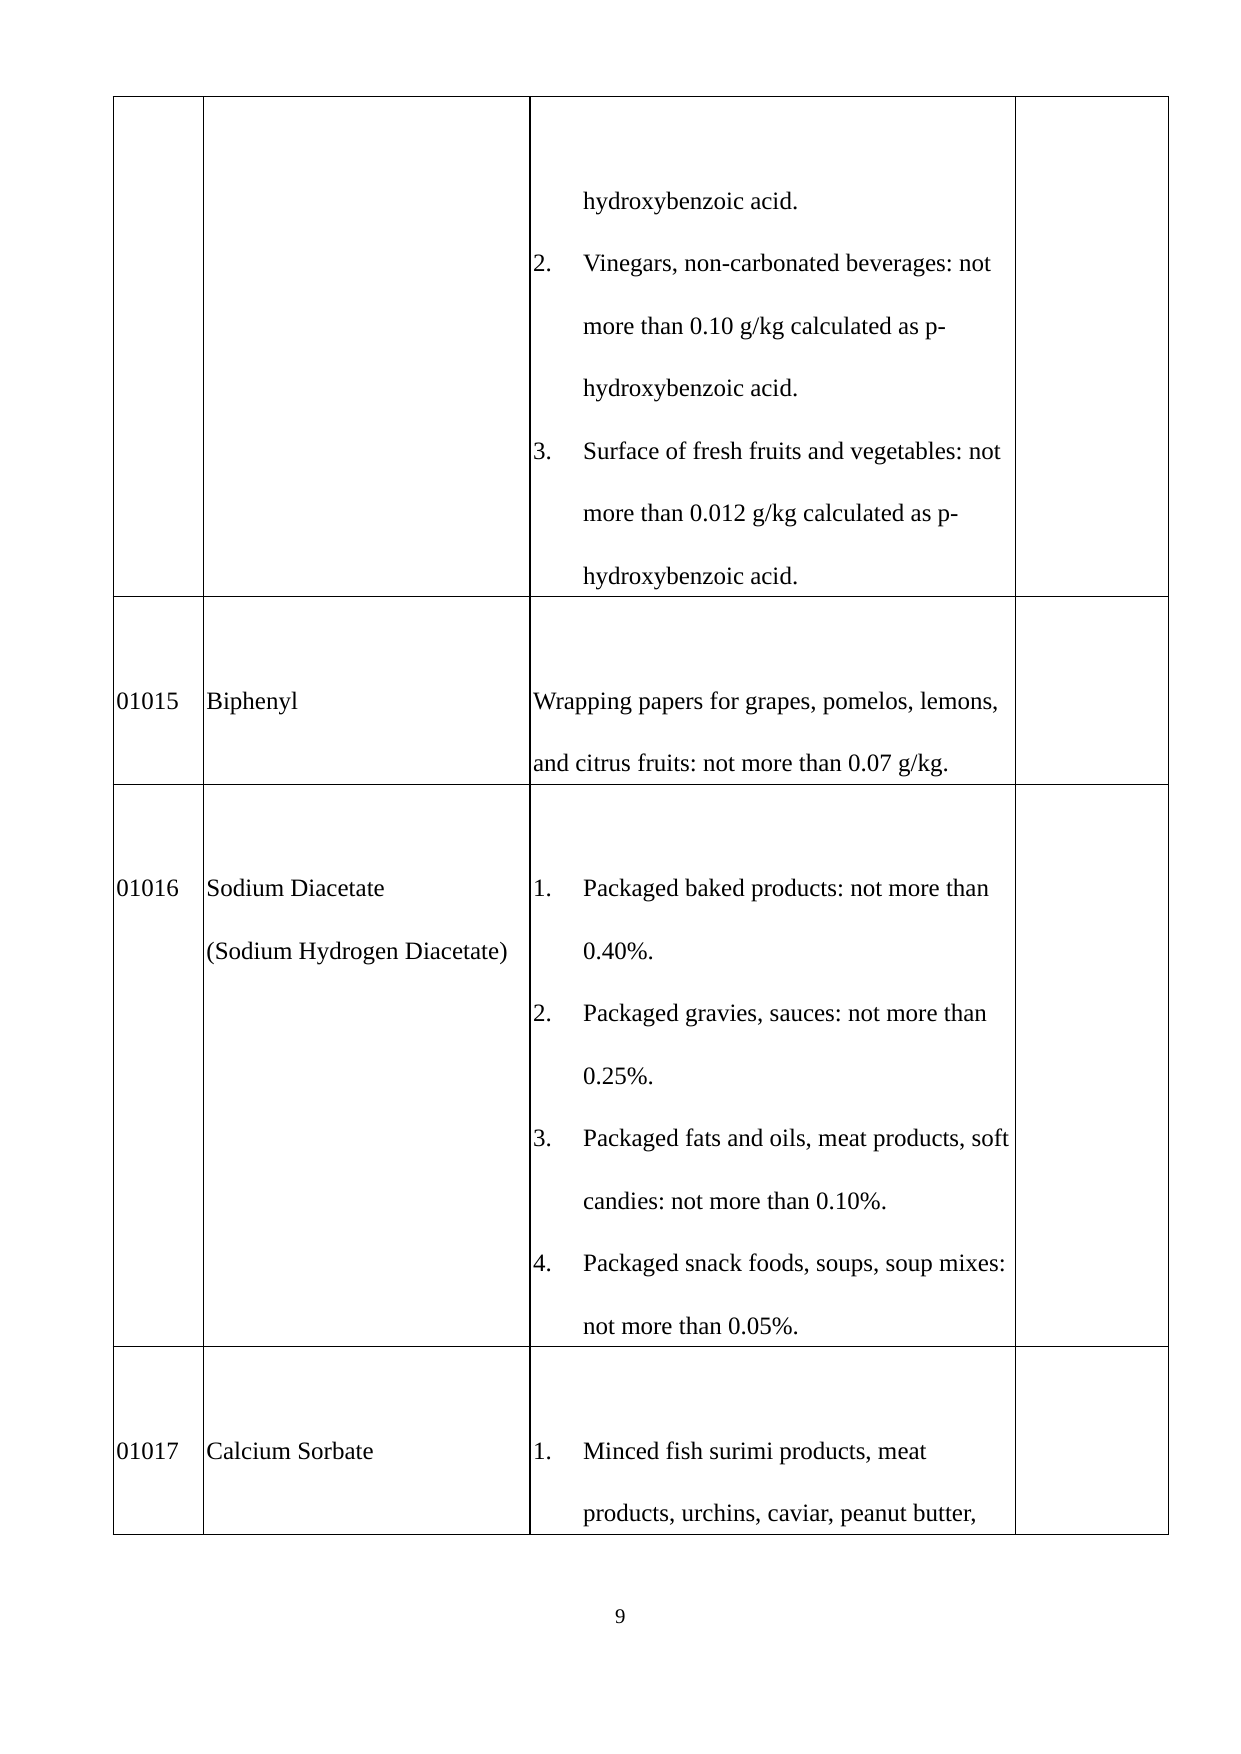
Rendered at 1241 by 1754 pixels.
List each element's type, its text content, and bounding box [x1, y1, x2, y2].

table_cell [1016, 97, 1168, 596]
table_cell [1016, 785, 1168, 1346]
table_cell Packaged baked products: not more than 0.40%. Packaged gravies, sauces: not more than 0.25%. Packaged fats and oils, meat products, soft candies: not more than 0.10%. Packaged snack foods, soups, soup mixes: not more than 0.05%. [531, 785, 1015, 1346]
table_cell 01015 [114, 597, 203, 784]
table_cell 01016 [114, 785, 203, 1346]
table_cell [204, 97, 529, 596]
table_cell [1016, 597, 1168, 784]
table_cell [114, 97, 203, 596]
table_cell hydroxybenzoic acid. Vinegars, non-carbonated beverages: not more than 0.10 g/kg calculated as p-hydroxybenzoic acid. Surface of fresh fruits and vegetables: not more than 0.012 g/kg calculated as p-hydroxybenzoic acid. [531, 97, 1015, 596]
table_cell Biphenyl [204, 597, 529, 784]
table_cell 01017 [114, 1347, 203, 1534]
table_cell Minced fish surimi products, meat products, urchins, caviar, peanut butter, [531, 1347, 1015, 1534]
table_cell Calcium Sorbate [204, 1347, 529, 1534]
table_cell Sodium Diacetate (Sodium Hydrogen Diacetate) [204, 785, 529, 1346]
table_cell Wrapping papers for grapes, pomelos, lemons, and citrus fruits: not more than 0.07 g/kg. [531, 597, 1015, 784]
table_cell [1016, 1347, 1168, 1534]
